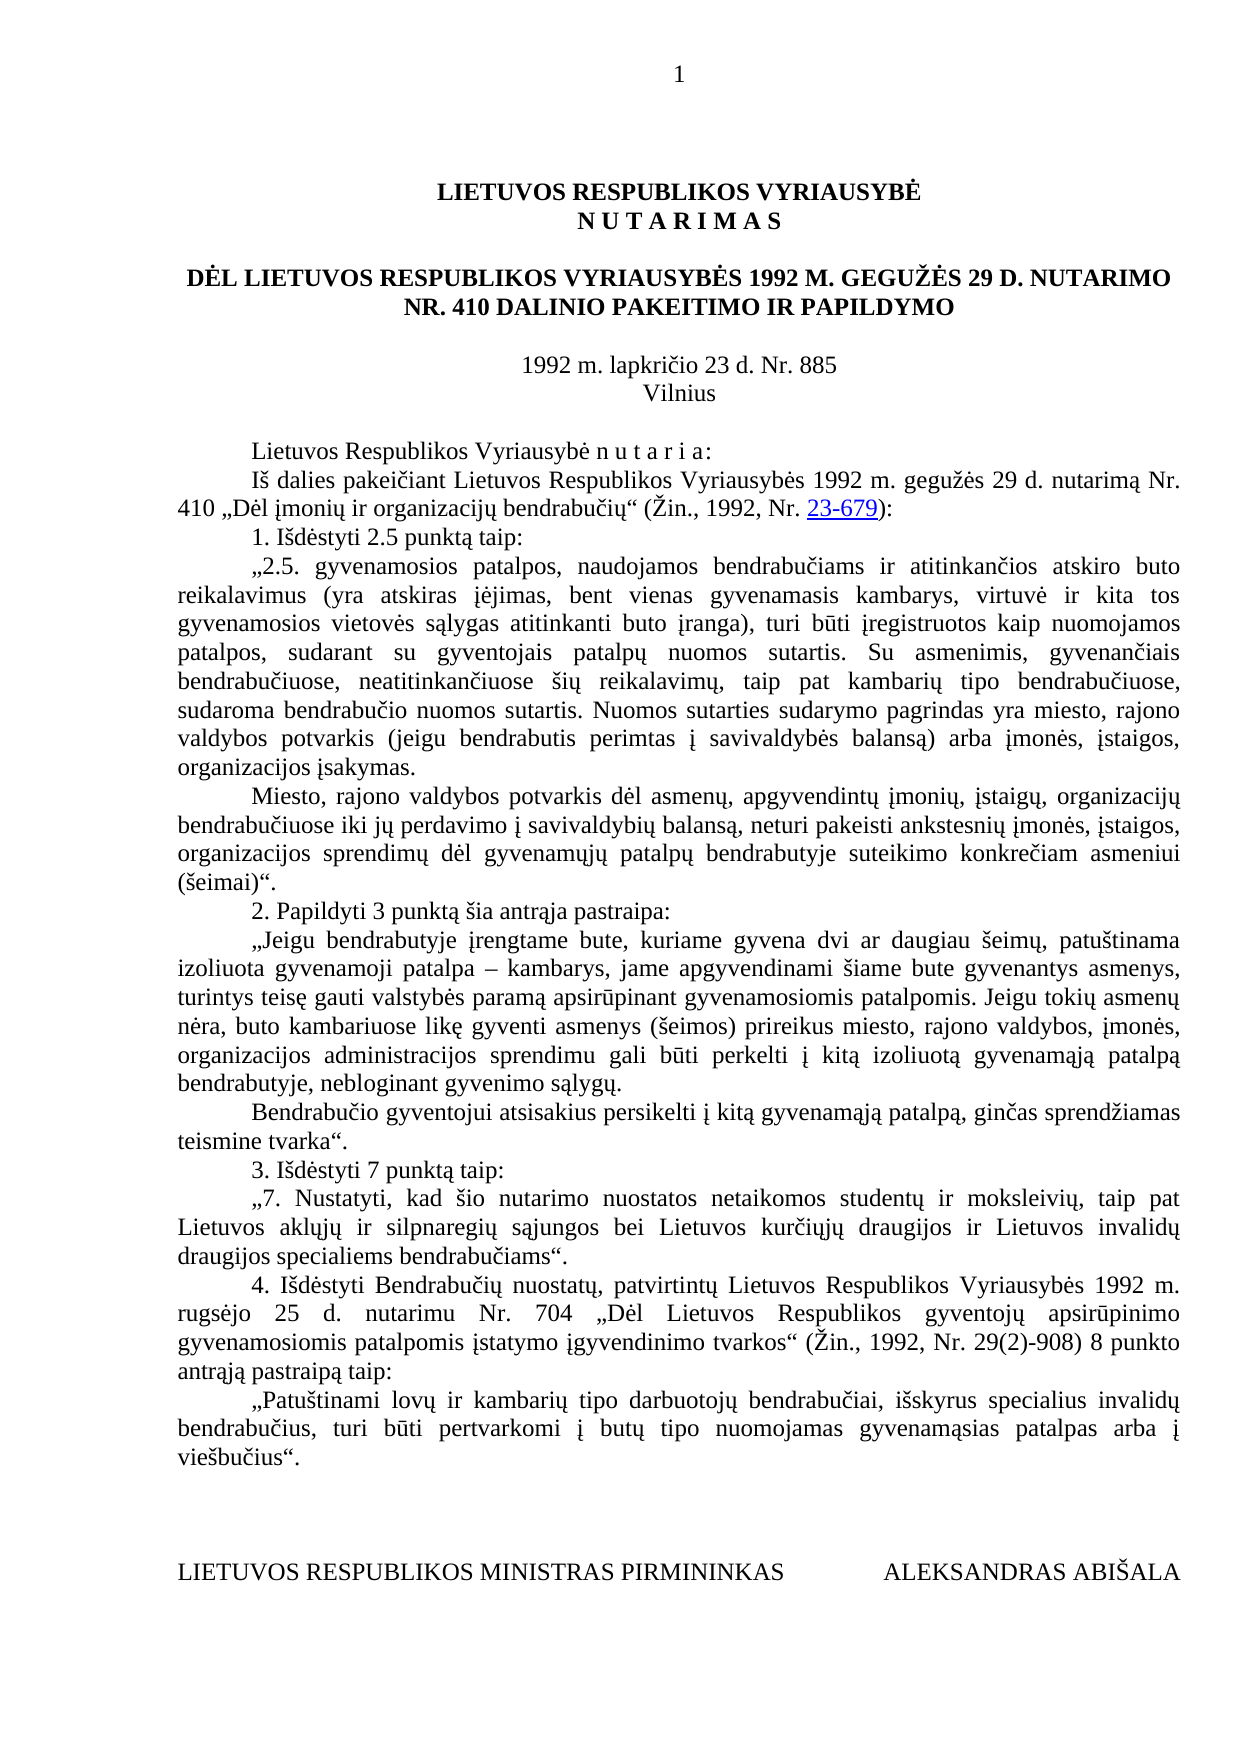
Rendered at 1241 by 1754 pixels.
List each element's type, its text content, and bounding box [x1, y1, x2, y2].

text Vilnius [177, 378, 1181, 407]
text Iš dalies pakeičiant Lietuvos Respublikos Vyriausybės 1992 m. gegužės 29 d. nutarimą Nr. 410 „Dėl įmonių ir organizacijų bendrabučių“ (Žin., 1992, Nr. 23-679): [177, 465, 1181, 522]
text Bendrabučio gyventojui atsisakius persikelti į kitą gyvenamąją patalpą, ginčas sprendžiamas teismine tvarka“. [177, 1097, 1181, 1155]
text Miesto, rajono valdybos potvarkis dėl asmenų, apgyvendintų įmonių, įstaigų, organizacijų bendrabučiuose iki jų perdavimo į savivaldybių balansą, neturi pakeisti ankstesnių įmonės, įstaigos, organizacijos sprendimų dėl gyvenamųjų patalpų bendrabutyje suteikimo konkrečiam asmeniui (šeimai)“. [177, 781, 1181, 896]
text 1992 m. lapkričio 23 d. Nr. 885 [177, 350, 1181, 378]
text 2. Papildyti 3 punktą šia antrąja pastraipa: [177, 896, 1181, 925]
text „7. Nustatyti, kad šio nutarimo nuostatos netaikomos studentų ir moksleivių, taip pat Lietuvos aklųjų ir silpnaregių sąjungos bei Lietuvos kurčiųjų draugijos ir Lietuvos invalidų draugijos specialiems bendrabučiams“. [177, 1183, 1181, 1270]
text 3. Išdėstyti 7 punktą taip: [177, 1155, 1181, 1183]
text DĖL LIETUVOS RESPUBLIKOS VYRIAUSYBĖS 1992 M. GEGUŽĖS 29 D. NUTARIMO NR. 410 DALINIO PAKEITIMO IR PAPILDYMO [177, 263, 1181, 321]
text 4. Išdėstyti Bendrabučių nuostatų, patvirtintų Lietuvos Respublikos Vyriausybės 1992 m. rugsėjo 25 d. nutarimu Nr. 704 „Dėl Lietuvos Respublikos gyventojų apsirūpinimo gyvenamosiomis patalpomis įstatymo įgyvendinimo tvarkos“ (Žin., 1992, Nr. 29(2)-908) 8 punkto antrąją pastraipą taip: [177, 1270, 1181, 1385]
text „2.5. gyvenamosios patalpos, naudojamos bendrabučiams ir atitinkančios atskiro buto reikalavimus (yra atskiras įėjimas, bent vienas gyvenamasis kambarys, virtuvė ir kita tos gyvenamosios vietovės sąlygas atitinkanti buto įranga), turi būti įregistruotos kaip nuomojamos patalpos, sudarant su gyventojais patalpų nuomos sutartis. Su asmenimis, gyvenančiais bendrabučiuose, neatitinkančiuose šių reikalavimų, taip pat kambarių tipo bendrabučiuose, sudaroma bendrabučio nuomos sutartis. Nuomos sutarties sudarymo pagrindas yra miesto, rajono valdybos potvarkis (jeigu bendrabutis perimtas į savivaldybės balansą) arba įmonės, įstaigos, organizacijos įsakymas. [177, 551, 1181, 781]
text 1. Išdėstyti 2.5 punktą taip: [177, 522, 1181, 551]
text LIETUVOS RESPUBLIKOS MINISTRAS PIRMININKAS ALEKSANDRAS ABIŠALA [177, 1557, 1181, 1586]
text Lietuvos Respublikos Vyriausybė nutaria: [177, 436, 1181, 465]
text „Jeigu bendrabutyje įrengtame bute, kuriame gyvena dvi ar daugiau šeimų, patuštinama izoliuota gyvenamoji patalpa – kambarys, jame apgyvendinami šiame bute gyvenantys asmenys, turintys teisę gauti valstybės paramą apsirūpinant gyvenamosiomis patalpomis. Jeigu tokių asmenų nėra, buto kambariuose likę gyventi asmenys (šeimos) prireikus miesto, rajono valdybos, įmonės, organizacijos administracijos sprendimu gali būti perkelti į kitą izoliuotą gyvenamąją patalpą bendrabutyje, nebloginant gyvenimo sąlygų. [177, 925, 1181, 1097]
text LIETUVOS RESPUBLIKOS VYRIAUSYBĖ [177, 177, 1181, 206]
text N U T A R I M A S [177, 206, 1181, 235]
text „Patuštinami lovų ir kambarių tipo darbuotojų bendrabučiai, išskyrus specialius invalidų bendrabučius, turi būti pertvarkomi į butų tipo nuomojamas gyvenamąsias patalpas arba į viešbučius“. [177, 1385, 1181, 1471]
